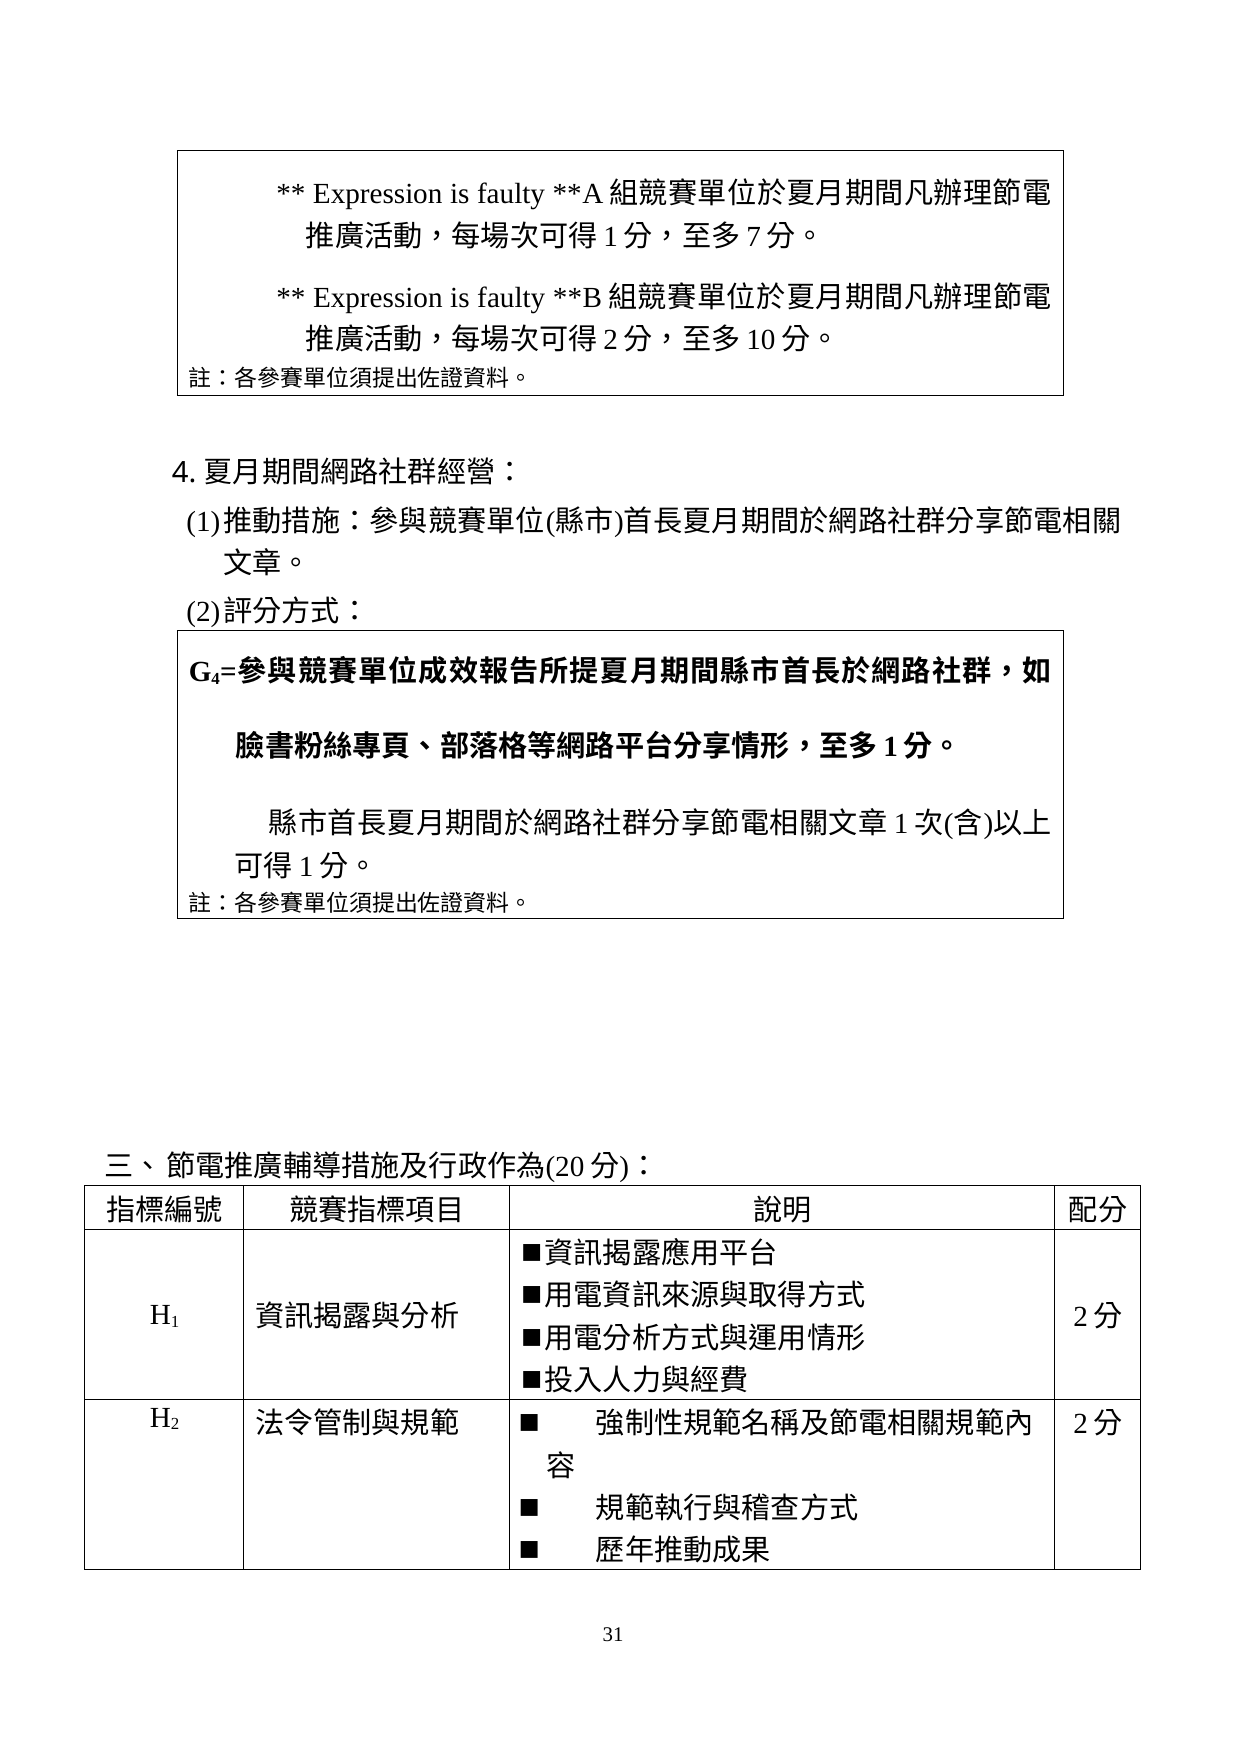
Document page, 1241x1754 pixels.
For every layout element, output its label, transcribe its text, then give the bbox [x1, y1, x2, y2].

table_cell 資訊揭露應用平台 用電資訊來源與取得方式 用電分析方式與運用情形 投入人力與經費 [510, 1230, 1054, 1399]
table_header G3=參與競賽單位成效報告所提夏月期間實體節電推廣活動辦理情形，A組至多7分；B組至多10分。 ①A組競賽單位於夏月期間凡辦理節電推廣活動，每場次可得1分，至多7分。 ②B組競賽單位於夏月期間凡辦理節電推廣活動，每場次可得2分，至多10分。 註：各參賽單位須提出佐證資料。 [178, 151, 1063, 395]
table_header 指標編號 [85, 1186, 243, 1228]
table_header 說明 [510, 1186, 1054, 1228]
list 推動措施：參與競賽單位(縣市)首長夏月期間於網路社群分享節電相關文章。 [186, 497, 1122, 582]
table_header 配分 [1055, 1186, 1140, 1228]
table_cell H2 [85, 1400, 243, 1569]
table_cell 2分 [1055, 1230, 1140, 1399]
table_header 競賽指標項目 [244, 1186, 509, 1228]
table_cell 法令管制與規範 [244, 1400, 509, 1569]
list 節電推廣輔導措施及行政作為(20分)： [104, 1143, 1122, 1185]
table_cell 2分 [1055, 1400, 1140, 1569]
table_cell 強制性規範名稱及節電相關規範內容 規範執行與稽查方式 歷年推動成果 投入人力與經費 [510, 1400, 1054, 1569]
table_cell H1 [85, 1230, 243, 1399]
table_header G4=參與競賽單位成效報告所提夏月期間縣市首長於網路社群，如臉書粉絲專頁、部落格等網路平台分享情形，至多1分。 縣市首長夏月期間於網路社群分享節電相關文章1次(含)以上可得1分。 註：各參賽單位須提出佐證資料。 [178, 631, 1063, 918]
list 評分方式： [186, 588, 1122, 630]
list 夏月期間網路社群經營： [172, 448, 1122, 491]
table_cell 資訊揭露與分析 [244, 1230, 509, 1399]
